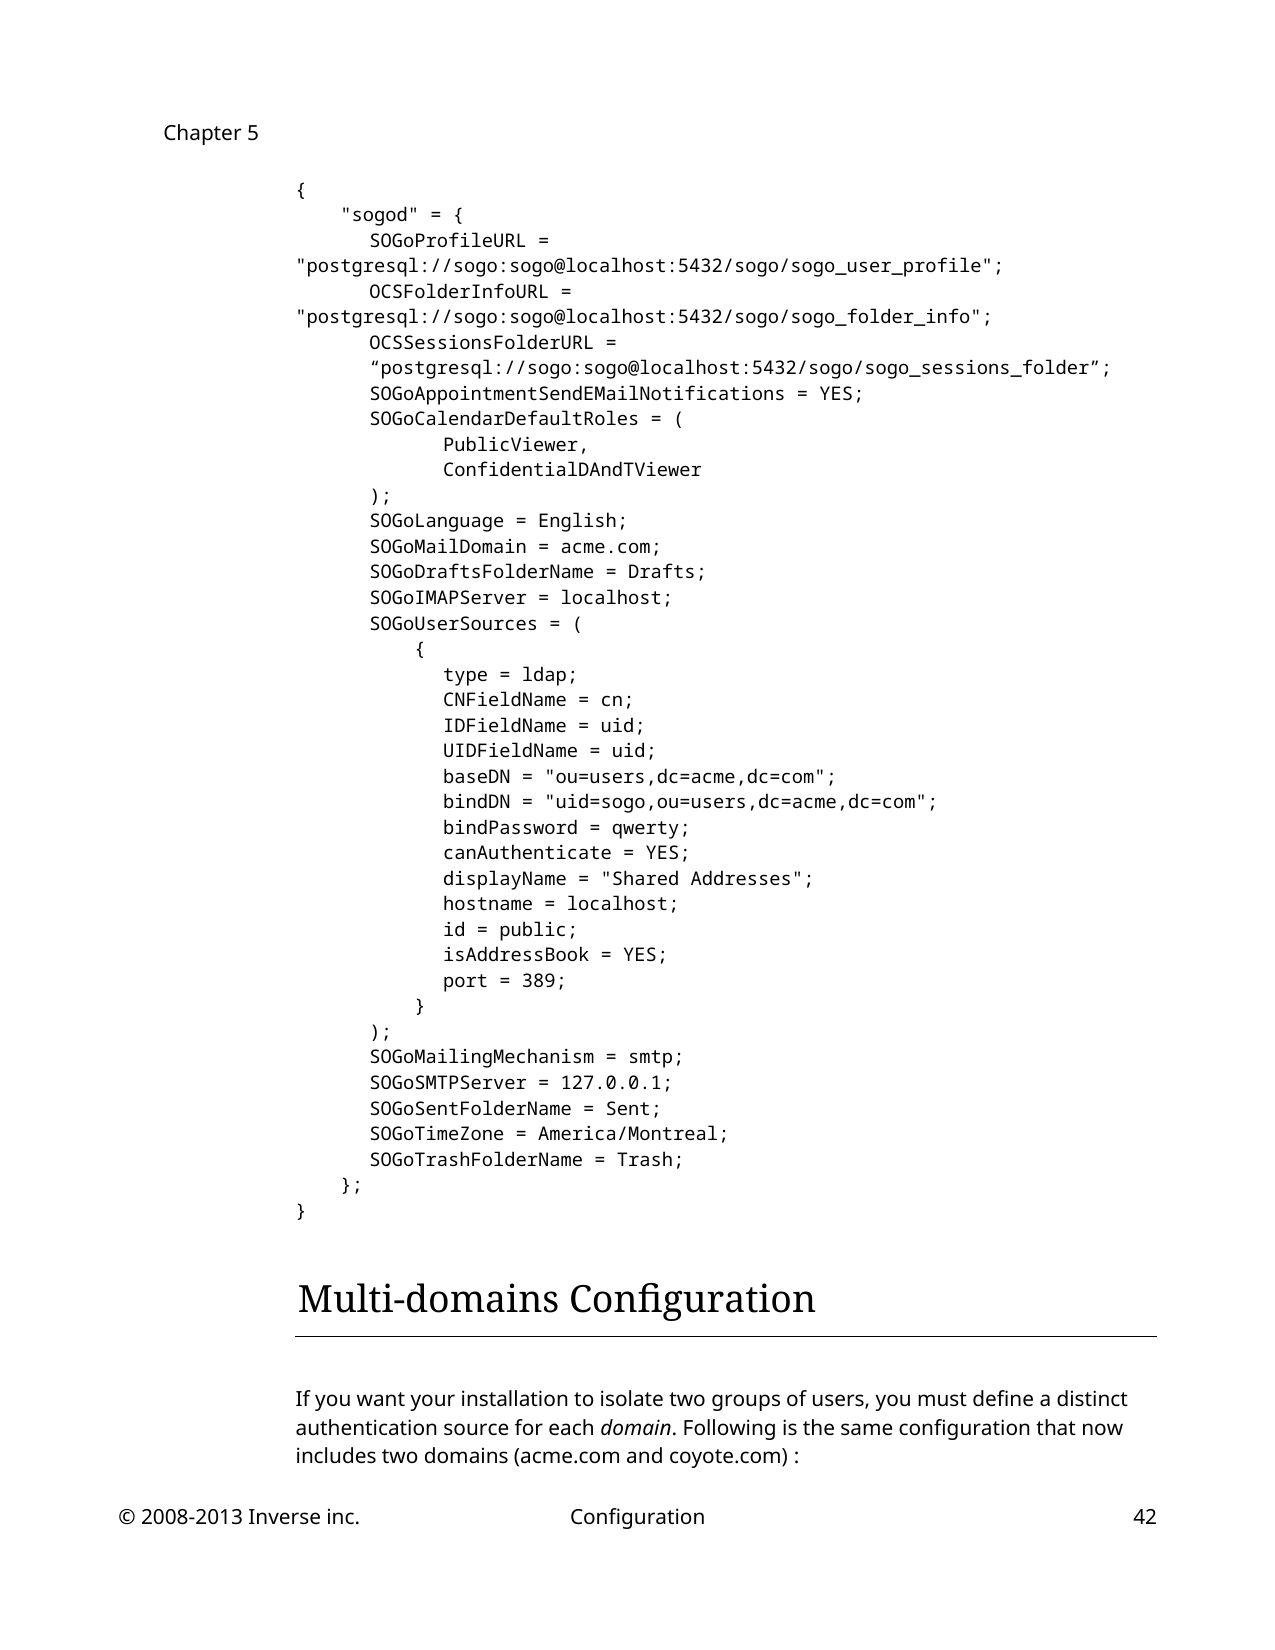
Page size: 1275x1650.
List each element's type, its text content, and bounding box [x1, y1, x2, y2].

text SOGoDraftsFolderName = Drafts; [295, 559, 1157, 584]
text } [295, 1197, 1157, 1222]
text displayName = "Shared Addresses"; [295, 865, 1157, 891]
text { [295, 176, 1157, 202]
text SOGoTimeZone = America/Montreal; [295, 1120, 1157, 1146]
text type = ldap; [295, 661, 1157, 686]
text SOGoSMTPServer = 127.0.0.1; [295, 1069, 1157, 1095]
text SOGoSentFolderName = Sent; [295, 1095, 1157, 1120]
text SOGoCalendarDefaultRoles = ( [295, 406, 1157, 431]
text { [295, 635, 1157, 661]
text SOGoAppointmentSendEMailNotifications = YES; [295, 380, 1157, 406]
subtitle Multi-domains Configuration [295, 1273, 1157, 1336]
text PublicViewer, [295, 431, 1157, 457]
text SOGoMailingMechanism = smtp; [295, 1044, 1157, 1069]
text ConfidentialDAndTViewer [295, 457, 1157, 482]
text }; [295, 1171, 1157, 1197]
text SOGoUserSources = ( [295, 610, 1157, 635]
text hostname = localhost; [295, 891, 1157, 916]
text OCSSessionsFolderURL = “postgresql://sogo:sogo@localhost:5432/sogo/sogo_sessions_folder”; [295, 329, 1157, 380]
text id = public; [295, 916, 1157, 942]
text SOGoMailDomain = acme.com; [295, 533, 1157, 559]
text "sogod" = { [295, 202, 1157, 227]
text bindPassword = qwerty; [295, 814, 1157, 839]
text ); [295, 1018, 1157, 1044]
text SOGoIMAPServer = localhost; [295, 584, 1157, 610]
text UIDFieldName = uid; [295, 737, 1157, 763]
text ); [295, 482, 1157, 508]
text canAuthenticate = YES; [295, 839, 1157, 865]
text CNFieldName = cn; [295, 686, 1157, 712]
text OCSFolderInfoURL = "postgresql://sogo:sogo@localhost:5432/sogo/sogo_folder_info"; [295, 278, 1157, 329]
text SOGoLanguage = English; [295, 508, 1157, 533]
text } [295, 993, 1157, 1018]
text SOGoTrashFolderName = Trash; [295, 1146, 1157, 1171]
text SOGoProfileURL = "postgresql://sogo:sogo@localhost:5432/sogo/sogo_user_profile"; [295, 227, 1157, 278]
text isAddressBook = YES; [295, 942, 1157, 967]
text IDFieldName = uid; [295, 712, 1157, 737]
text baseDN = "ou=users,dc=acme,dc=com"; [295, 763, 1157, 788]
text If you want your installation to isolate two groups of users, you must define a distinct authentication source for each domain. Following is the same configuration that now includes two domains (acme.com and coyote.com) : [295, 1384, 1157, 1470]
text bindDN = "uid=sogo,ou=users,dc=acme,dc=com"; [295, 788, 1157, 814]
text port = 389; [295, 967, 1157, 993]
